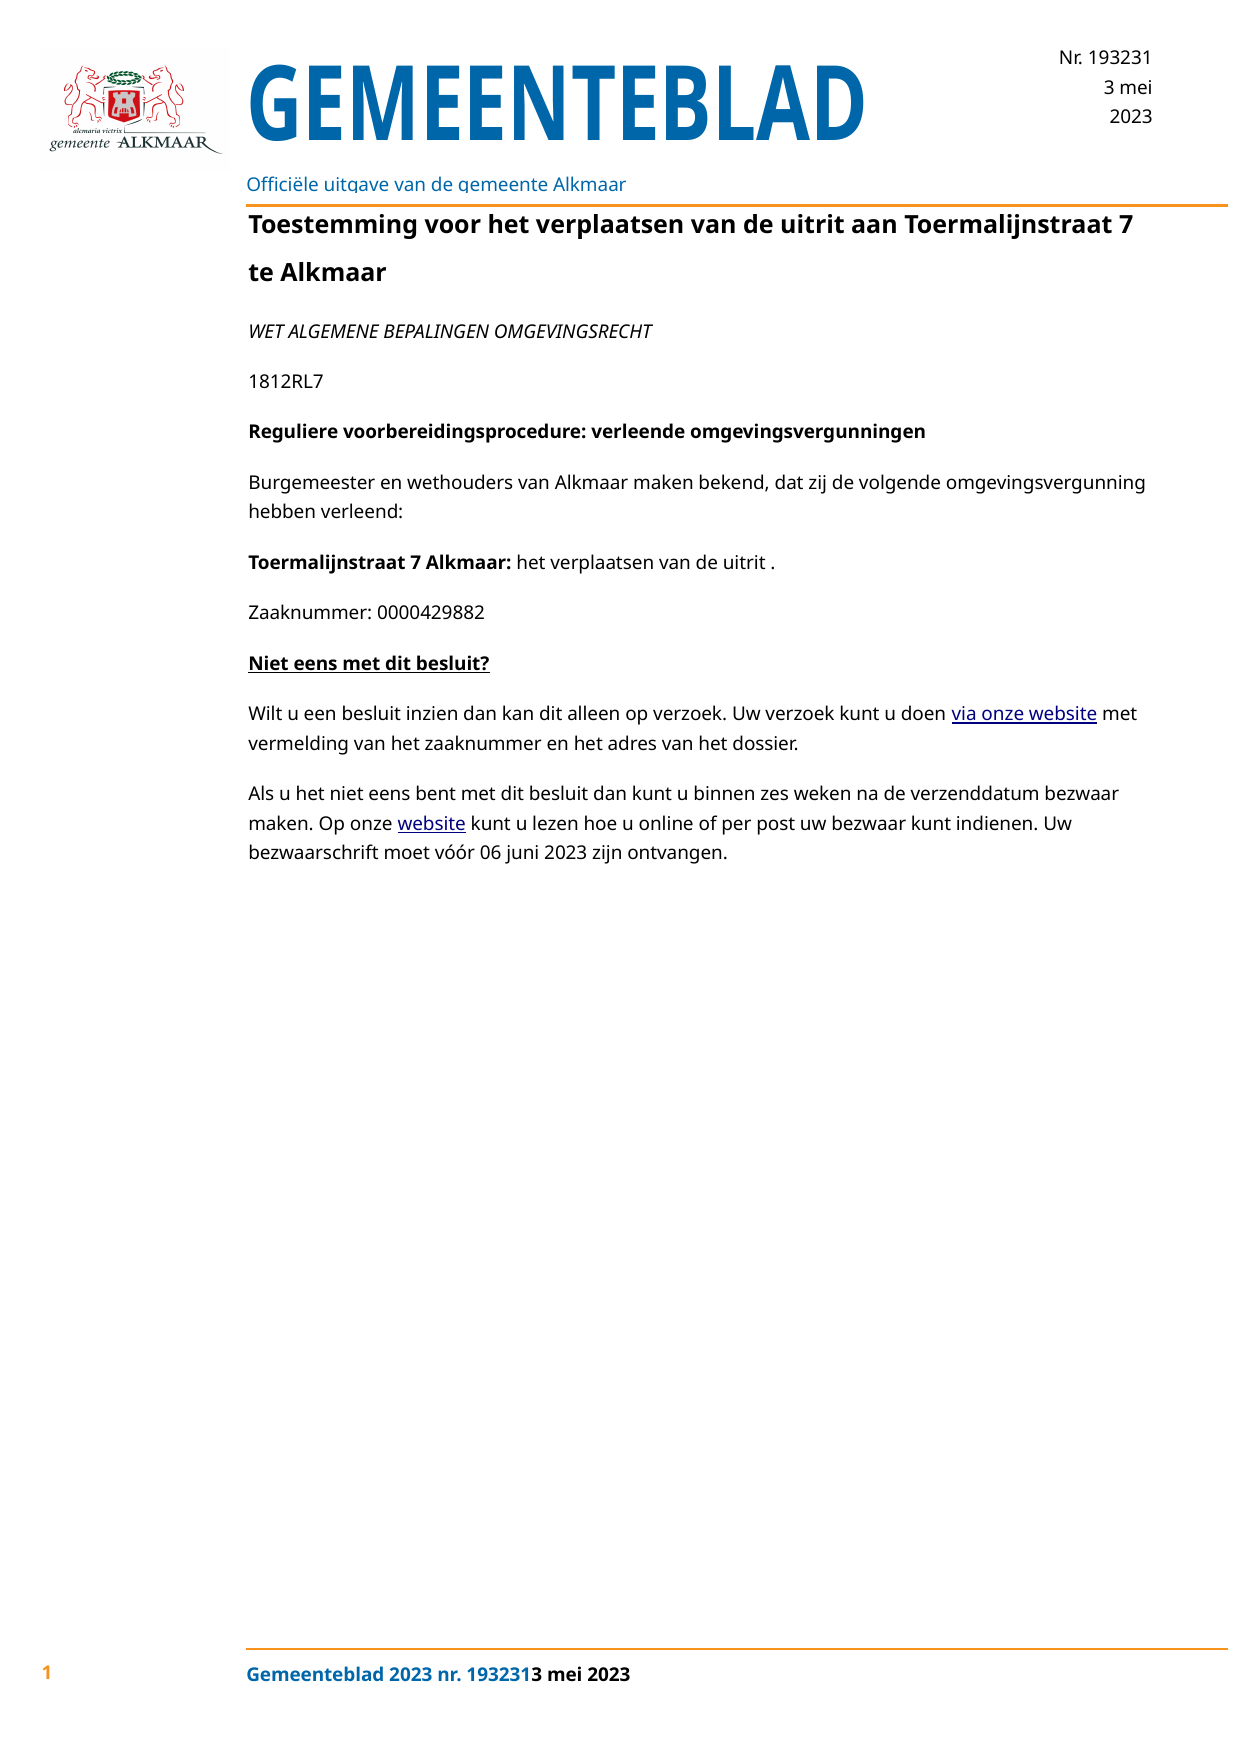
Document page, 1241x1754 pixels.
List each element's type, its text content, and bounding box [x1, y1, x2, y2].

picture [41, 47, 231, 172]
text Reguliere voorbereidingsprocedure: verleende omgevingsvergunningen [248, 419, 1152, 444]
text Zaaknummer: 0000429882 [248, 599, 1152, 625]
text Toestemming voor het verplaatsen van de uitrit aan Toermalijnstraat 7 te Alkmaar [248, 207, 1152, 288]
text 1812RL7 [248, 368, 1152, 394]
text WET ALGEMENE BEPALINGEN OMGEVINGSRECHT [248, 318, 1152, 344]
text Burgemeester en wethouders van Alkmaar maken bekend, dat zij de volgende omgevingsvergunning hebben verleend: [248, 469, 1152, 524]
text Niet eens met dit besluit? [248, 650, 1152, 676]
text Toermalijnstraat 7 Alkmaar: het verplaatsen van de uitrit . [248, 549, 1152, 575]
text Als u het niet eens bent met dit besluit dan kunt u binnen zes weken na de verzenddatum bezwaar maken. Op onze website kunt u lezen hoe u online of per post uw bezwaar kunt indienen. Uw bezwaarschrift moet vóór 06 juni 2023 zijn ontvangen. [248, 780, 1152, 865]
text Wilt u een besluit inzien dan kan dit alleen op verzoek. Uw verzoek kunt u doen via onze website met vermelding van het zaaknummer en het adres van het dossier. [248, 700, 1152, 756]
